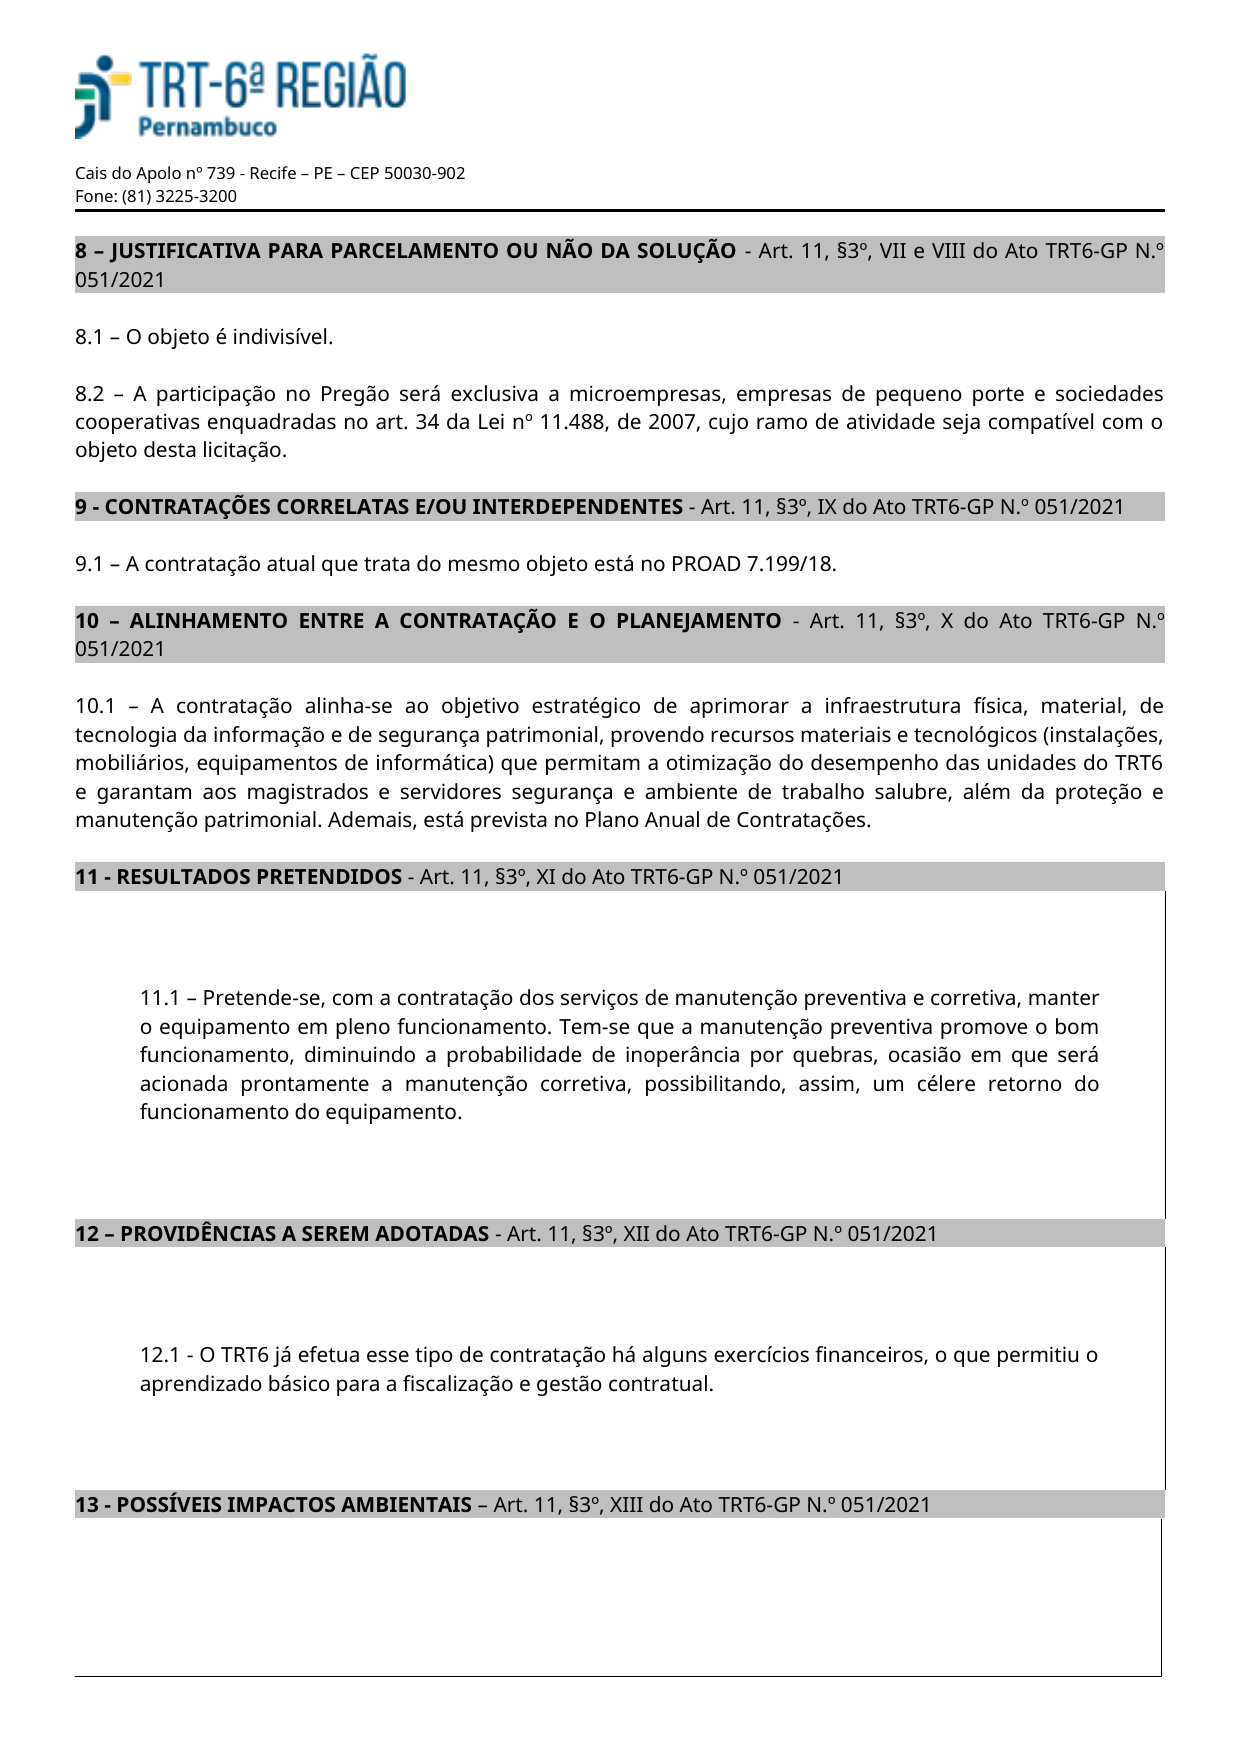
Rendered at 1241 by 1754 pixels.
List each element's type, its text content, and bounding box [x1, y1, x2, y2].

text 11 - RESULTADOS PRETENDIDOS - Art. 11, §3º, XI do Ato TRT6-GP N.º 051/2021 [75, 862, 1165, 891]
text 13 - POSSÍVEIS IMPACTOS AMBIENTAIS – Art. 11, §3º, XIII do Ato TRT6-GP N.º 051/2021 [75, 1490, 1165, 1518]
text 12 – PROVIDÊNCIAS A SEREM ADOTADAS - Art. 11, §3º, XII do Ato TRT6-GP N.º 051/2021 [75, 1219, 1165, 1247]
text 8.2 – A participação no Pregão será exclusiva a microempresas, empresas de pequeno porte e sociedades cooperativas enquadradas no art. 34 da Lei nº 11.488, de 2007, cujo ramo de atividade seja compatível com o objeto desta licitação. [75, 379, 1165, 464]
text 10.1 – A contratação alinha-se ao objetivo estratégico de aprimorar a infraestrutura física, material, de tecnologia da informação e de segurança patrimonial, provendo recursos materiais e tecnológicos (instalações, mobiliários, equipamentos de informática) que permitam a otimização do desempenho das unidades do TRT6 e garantam aos magistrados e servidores segurança e ambiente de trabalho salubre, além da proteção e manutenção patrimonial. Ademais, está prevista no Plano Anual de Contratações. [75, 691, 1165, 834]
text 11.1 – Pretende-se, com a contratação dos serviços de manutenção preventiva e corretiva, manter o equipamento em pleno funcionamento. Tem-se que a manutenção preventiva promove o bom funcionamento, diminuindo a probabilidade de inoperância por quebras, ocasião em que será acionada prontamente a manutenção corretiva, possibilitando, assim, um célere retorno do funcionamento do equipamento. [75, 983, 1165, 1126]
text 9.1 – A contratação atual que trata do mesmo objeto está no PROAD 7.199/18. [75, 549, 1165, 578]
text 8 – JUSTIFICATIVA PARA PARCELAMENTO OU NÃO DA SOLUÇÃO - Art. 11, §3º, VII e VIII do Ato TRT6-GP N.º 051/2021 [75, 236, 1165, 293]
text 8.1 – O objeto é indivisível. [75, 322, 1165, 350]
text 9 - CONTRATAÇÕES CORRELATAS E/OU INTERDEPENDENTES - Art. 11, §3º, IX do Ato TRT6-GP N.º 051/2021 [75, 492, 1165, 521]
text 12.1 - O TRT6 já efetua esse tipo de contratação há alguns exercícios financeiros, o que permitiu o aprendizado básico para a fiscalização e gestão contratual. [75, 1340, 1165, 1397]
text 10 – ALINHAMENTO ENTRE A CONTRATAÇÃO E O PLANEJAMENTO - Art. 11, §3º, X do Ato TRT6-GP N.º 051/2021 [75, 606, 1165, 663]
